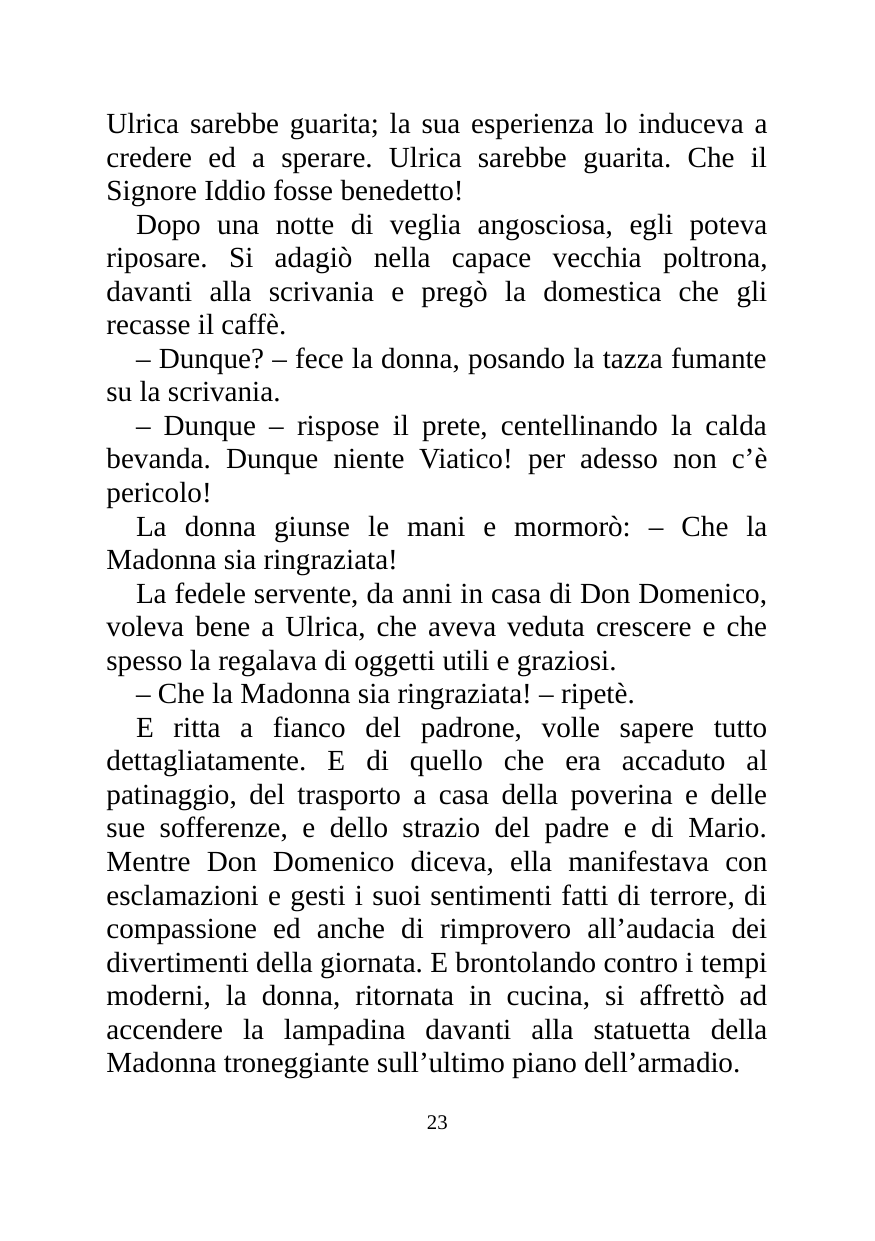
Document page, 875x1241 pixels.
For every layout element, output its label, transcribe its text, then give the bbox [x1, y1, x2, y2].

text – Dunque? – fece la donna, posando la tazza fumante su la scrivania. [106, 341, 768, 408]
text Dopo una notte di veglia angosciosa, egli poteva riposare. Si adagiò nella capace vecchia poltrona, davanti alla scrivania e pregò la domestica che gli recasse il caffè. [106, 207, 768, 341]
text – Che la Madonna sia ringraziata! – ripetè. [106, 676, 768, 710]
text E ritta a fianco del padrone, volle sapere tutto dettagliatamente. E di quello che era accaduto al patinaggio, del trasporto a casa della poverina e delle sue sofferenze, e dello strazio del padre e di Mario. Mentre Don Domenico diceva, ella manifestava con esclamazioni e gesti i suoi sentimenti fatti di terrore, di compassione ed anche di rimprovero all’audacia dei divertimenti della giornata. E brontolando contro i tempi moderni, la donna, ritornata in cucina, si affrettò ad accendere la lampadina davanti alla statuetta della Madonna troneggiante sull’ultimo piano dell’armadio. [106, 710, 768, 1079]
text La fedele servente, da anni in casa di Don Domenico, voleva bene a Ulrica, che aveva veduta crescere e che spesso la regalava di oggetti utili e graziosi. [106, 576, 768, 676]
text Ulrica sarebbe guarita; la sua esperienza lo induceva a credere ed a sperare. Ulrica sarebbe guarita. Che il Signore Iddio fosse benedetto! [106, 106, 768, 207]
text – Dunque – rispose il prete, centellinando la calda bevanda. Dunque niente Viatico! per adesso non c’è pericolo! [106, 408, 768, 509]
text La donna giunse le mani e mormorò: – Che la Madonna sia ringraziata! [106, 509, 768, 576]
